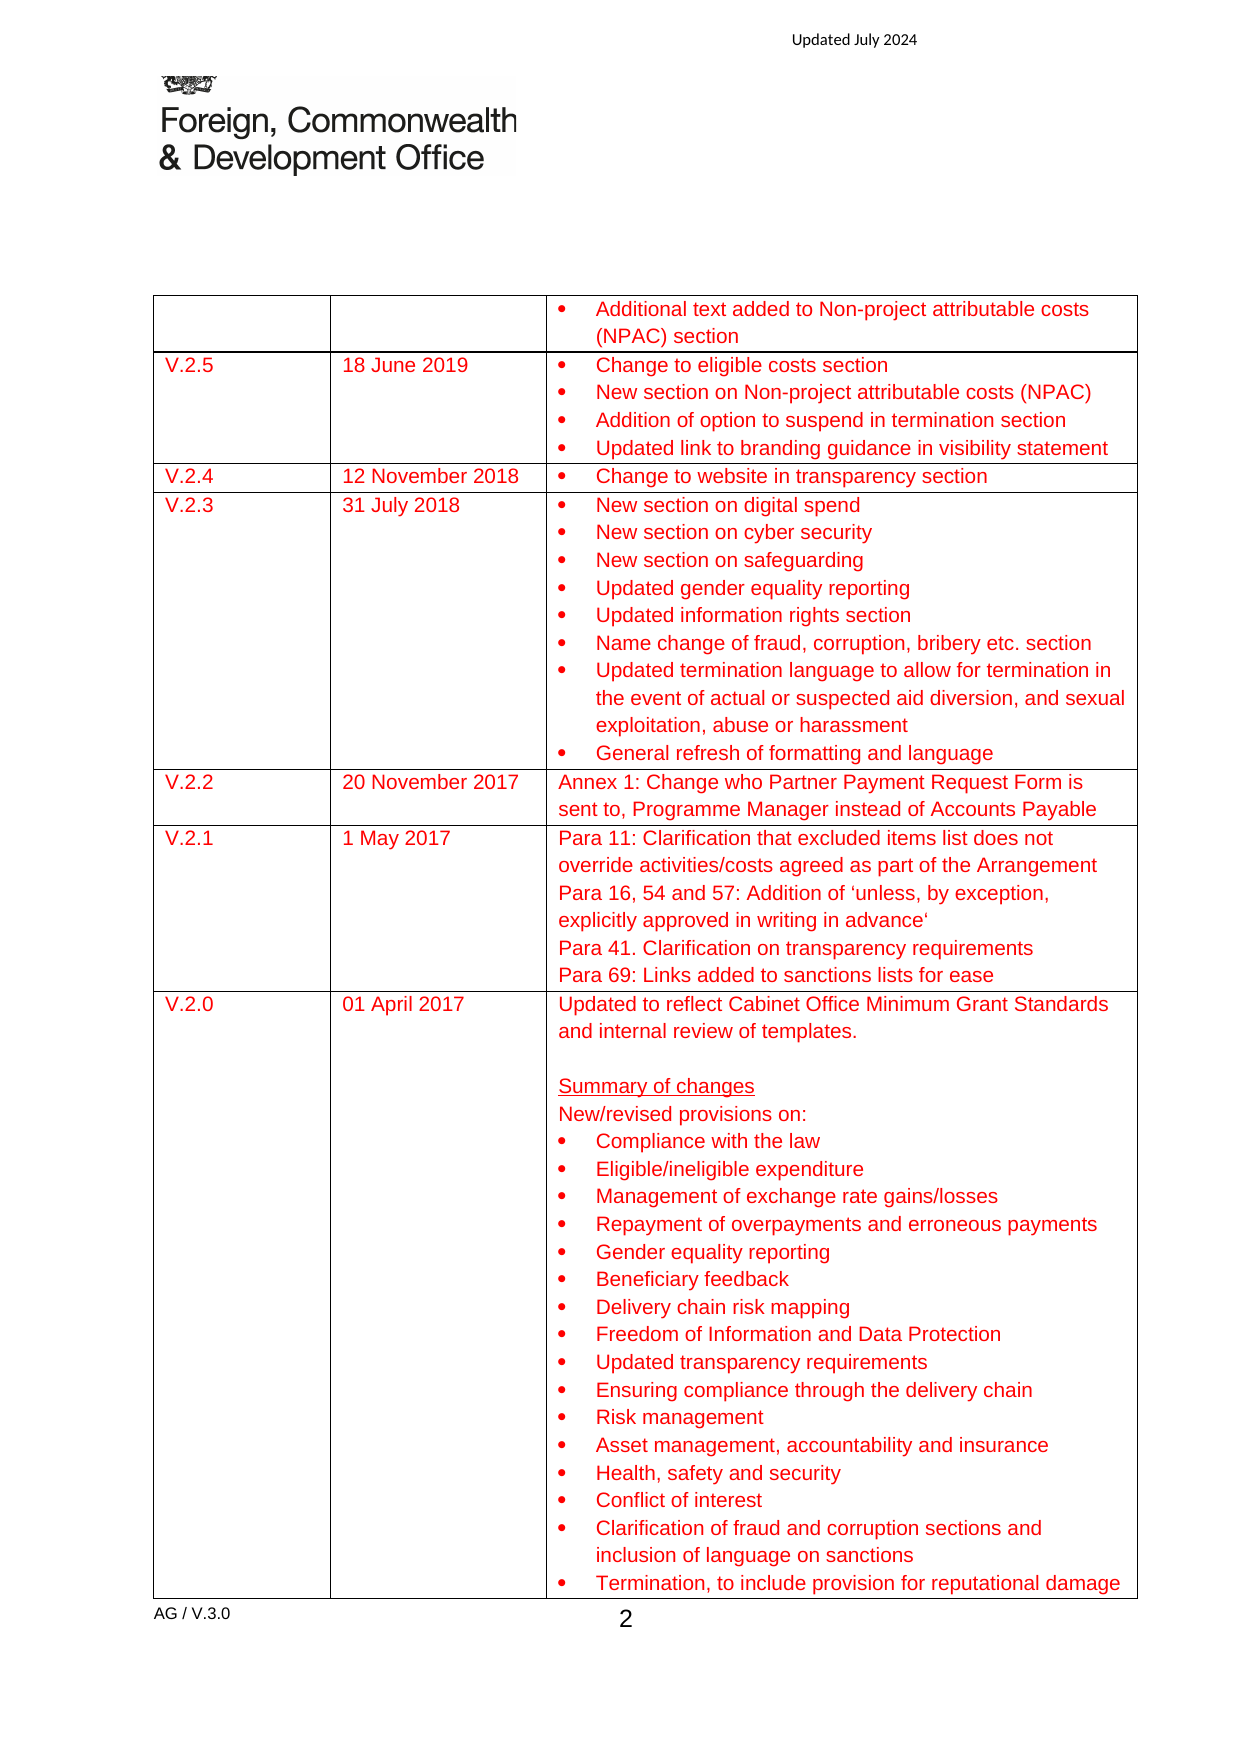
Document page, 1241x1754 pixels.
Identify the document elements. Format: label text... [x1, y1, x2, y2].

table_cell V.2.2 [154, 770, 330, 824]
table_cell Inserted paragraph preventing use of “exclusivity” arrangements Removal of depreciation from list of ineligible costs Additional text added to Non-project attributable costs (NPAC) section [547, 296, 1137, 351]
table_cell 1 May 2017 [331, 826, 546, 991]
table_cell V.2.3 [154, 493, 330, 768]
table_cell 31 July 2018 [331, 493, 546, 768]
table_cell Para 11: Clarification that excluded items list does not override activities/costs agreed as part of the Arrangement Para 16, 54 and 57: Addition of ‘unless, by exception, explicitly approved in writing in advance‘ Para 41. Clarification on transparency requirements Para 69: Links added to sanctions lists for ease [547, 826, 1137, 991]
table_cell Updated to reflect Cabinet Office Minimum Grant Standards and internal review of templates. Summary of changes New/revised provisions on: Compliance with the law Eligible/ineligible expenditure Management of exchange rate gains/losses Repayment of overpayments and erroneous payments Gender equality reporting Beneficiary feedback Delivery chain risk mapping Freedom of Information and Data Protection Updated transparency requirements Ensuring compliance through the delivery chain Risk management Asset management, accountability and insurance Health, safety and security Conflict of interest Clarification of fraud and corruption sections and inclusion of language on sanctions Termination, to include provision for reputational damage Revised annex 1, with new certification language New annex 3, visibility statement template General refresh of formatting and language [547, 992, 1137, 1598]
table_cell V.2.4 [154, 464, 330, 492]
table_cell New section on digital spend New section on cyber security New section on safeguarding Updated gender equality reporting Updated information rights section Name change of fraud, corruption, bribery etc. section Updated termination language to allow for termination in the event of actual or suspected aid diversion, and sexual exploitation, abuse or harassment General refresh of formatting and language [547, 493, 1137, 768]
table_cell Change to website in transparency section [547, 464, 1137, 492]
table_cell 18 June 2019 [331, 353, 546, 463]
table_cell V.2.5 [154, 353, 330, 463]
table_cell Annex 1: Change who Partner Payment Request Form is sent to, Programme Manager instead of Accounts Payable [547, 770, 1137, 824]
table_cell 01 April 2017 [331, 992, 546, 1598]
table_cell 20 November 2017 [331, 770, 546, 824]
table_cell [154, 296, 330, 351]
table_cell V.2.1 [154, 826, 330, 991]
table_cell 12 November 2018 [331, 464, 546, 492]
table_cell [331, 296, 546, 351]
table_cell V.2.0 [154, 992, 330, 1598]
table_cell Change to eligible costs section New section on Non-project attributable costs (NPAC) Addition of option to suspend in termination section Updated link to branding guidance in visibility statement [547, 353, 1137, 463]
